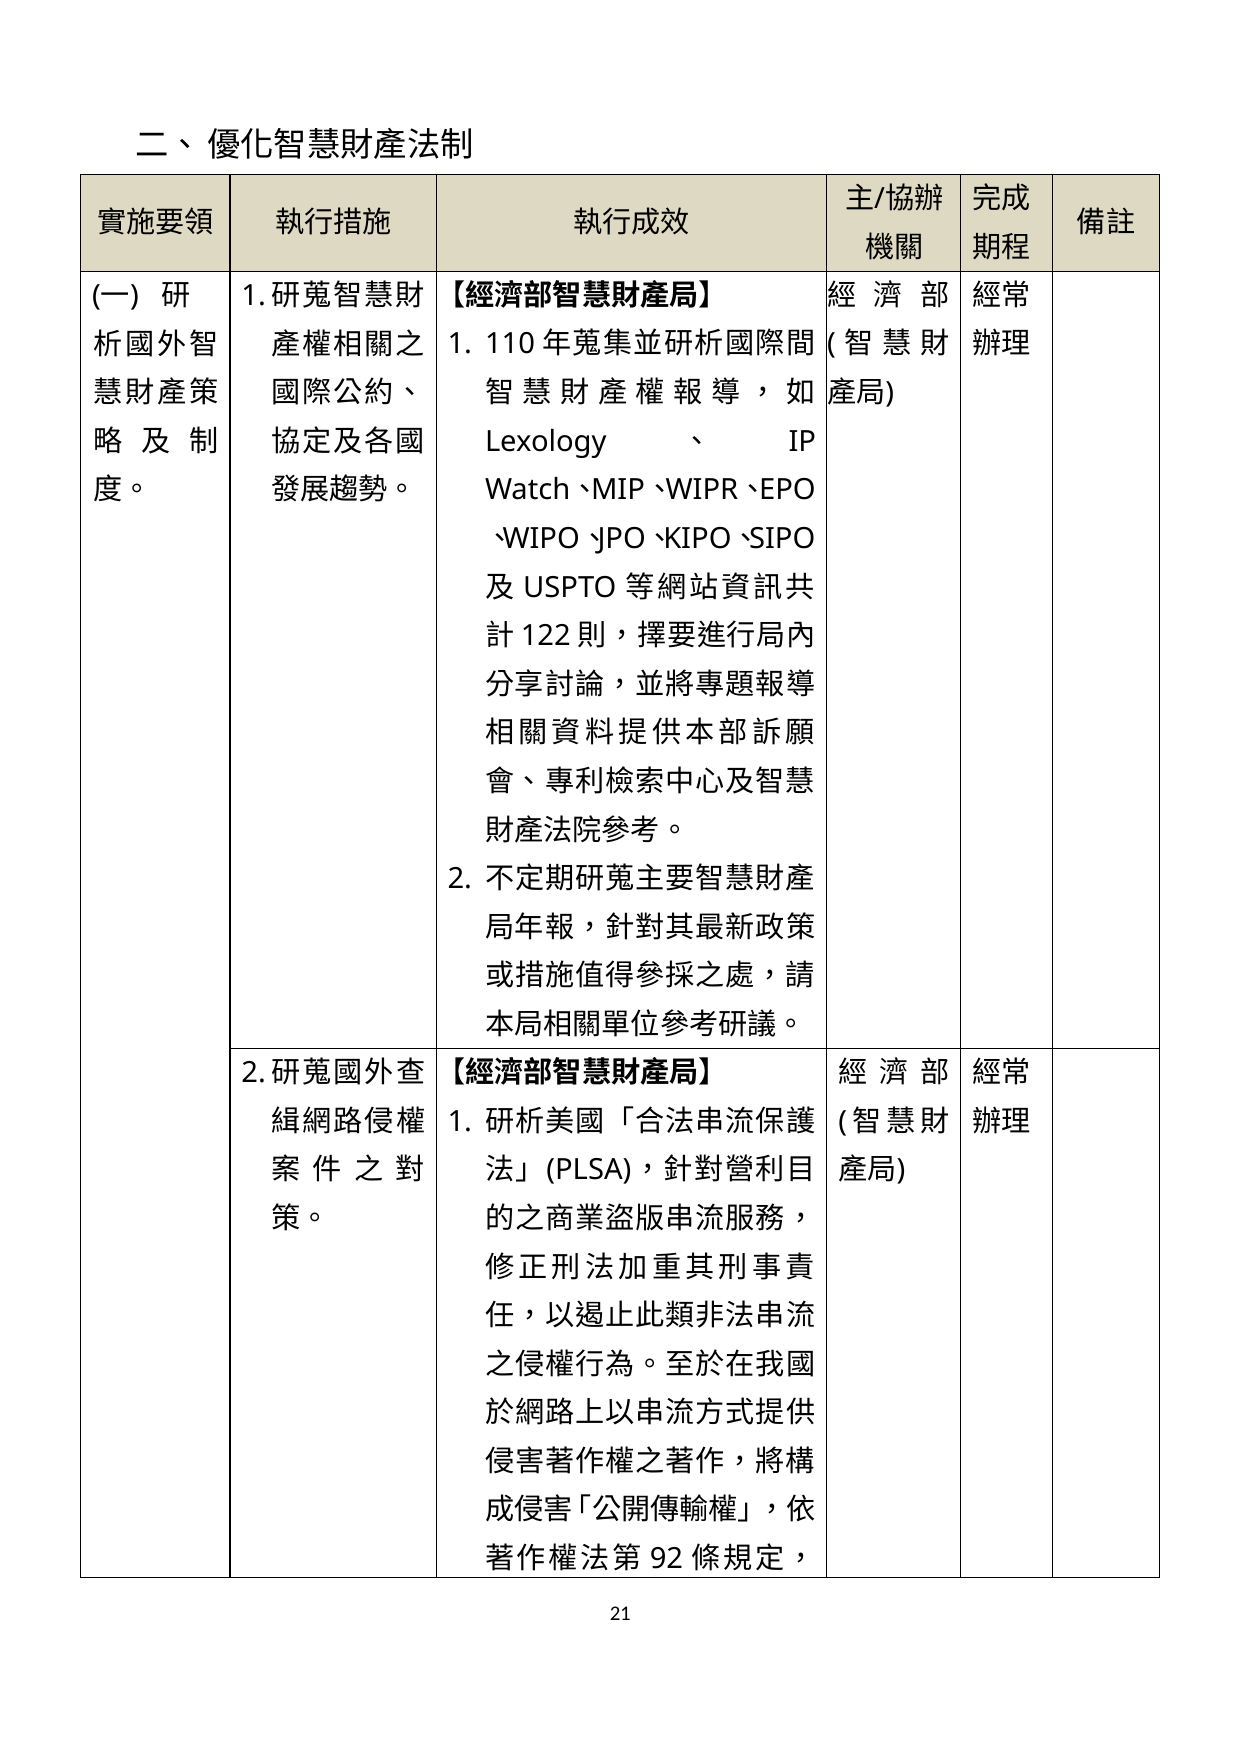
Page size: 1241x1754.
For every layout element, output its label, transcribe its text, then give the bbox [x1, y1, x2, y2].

table_header 備註 [1053, 175, 1159, 271]
list 優化智慧財產法制 [118, 118, 1122, 166]
table_cell 經常辦理 [961, 272, 1052, 1048]
table_cell 【經濟部智慧財產局】 研析美國「合法串流保護法」(PLSA)，針對營利目的之商業盜版串流服務，修正刑法加重其刑事責任，以遏止此類非法串流之侵權行為。至於在我國於網路上以串流方式提供侵害著作權之著作，將構成侵害「公開傳輸權」，依著作權法第92條規定， [437, 1049, 826, 1577]
table_cell 研蒐智慧財產權相關之國際公約、協定及各國發展趨勢。 [231, 272, 436, 1048]
table_cell 【經濟部智慧財產局】 110年蒐集並研析國際間智慧財產權報導，如Lexology、IP Watch、MIP、WIPR、EPO、WIPO、JPO、KIPO、SIPO及USPTO等網站資訊共計122則，擇要進行局內分享討論，並將專題報導相關資料提供本部訴願會、專利檢索中心及智慧財產法院參考。 不定期研蒐主要智慧財產局年報，針對其最新政策或措施值得參採之處，請本局相關單位參考研議。 [437, 272, 826, 1048]
table_header 完成期程 [961, 175, 1052, 271]
table_cell 經濟部(智慧財產局) [827, 272, 960, 1048]
table_header 主/協辦機關 [827, 175, 960, 271]
table_cell 經濟部(智慧財產局) [827, 1049, 960, 1577]
table_cell [1053, 1049, 1159, 1577]
table_header 實施要領 [81, 175, 229, 271]
table_cell 研析國外智慧財產策略及制度。 [81, 272, 229, 1577]
table_header 執行措施 [231, 175, 436, 271]
table_cell 經常辦理 [961, 1049, 1052, 1577]
table_cell [1053, 272, 1159, 1048]
table_header 執行成效 [437, 175, 826, 271]
table_cell 研蒐國外查緝網路侵權案件之對策。 [231, 1049, 436, 1577]
